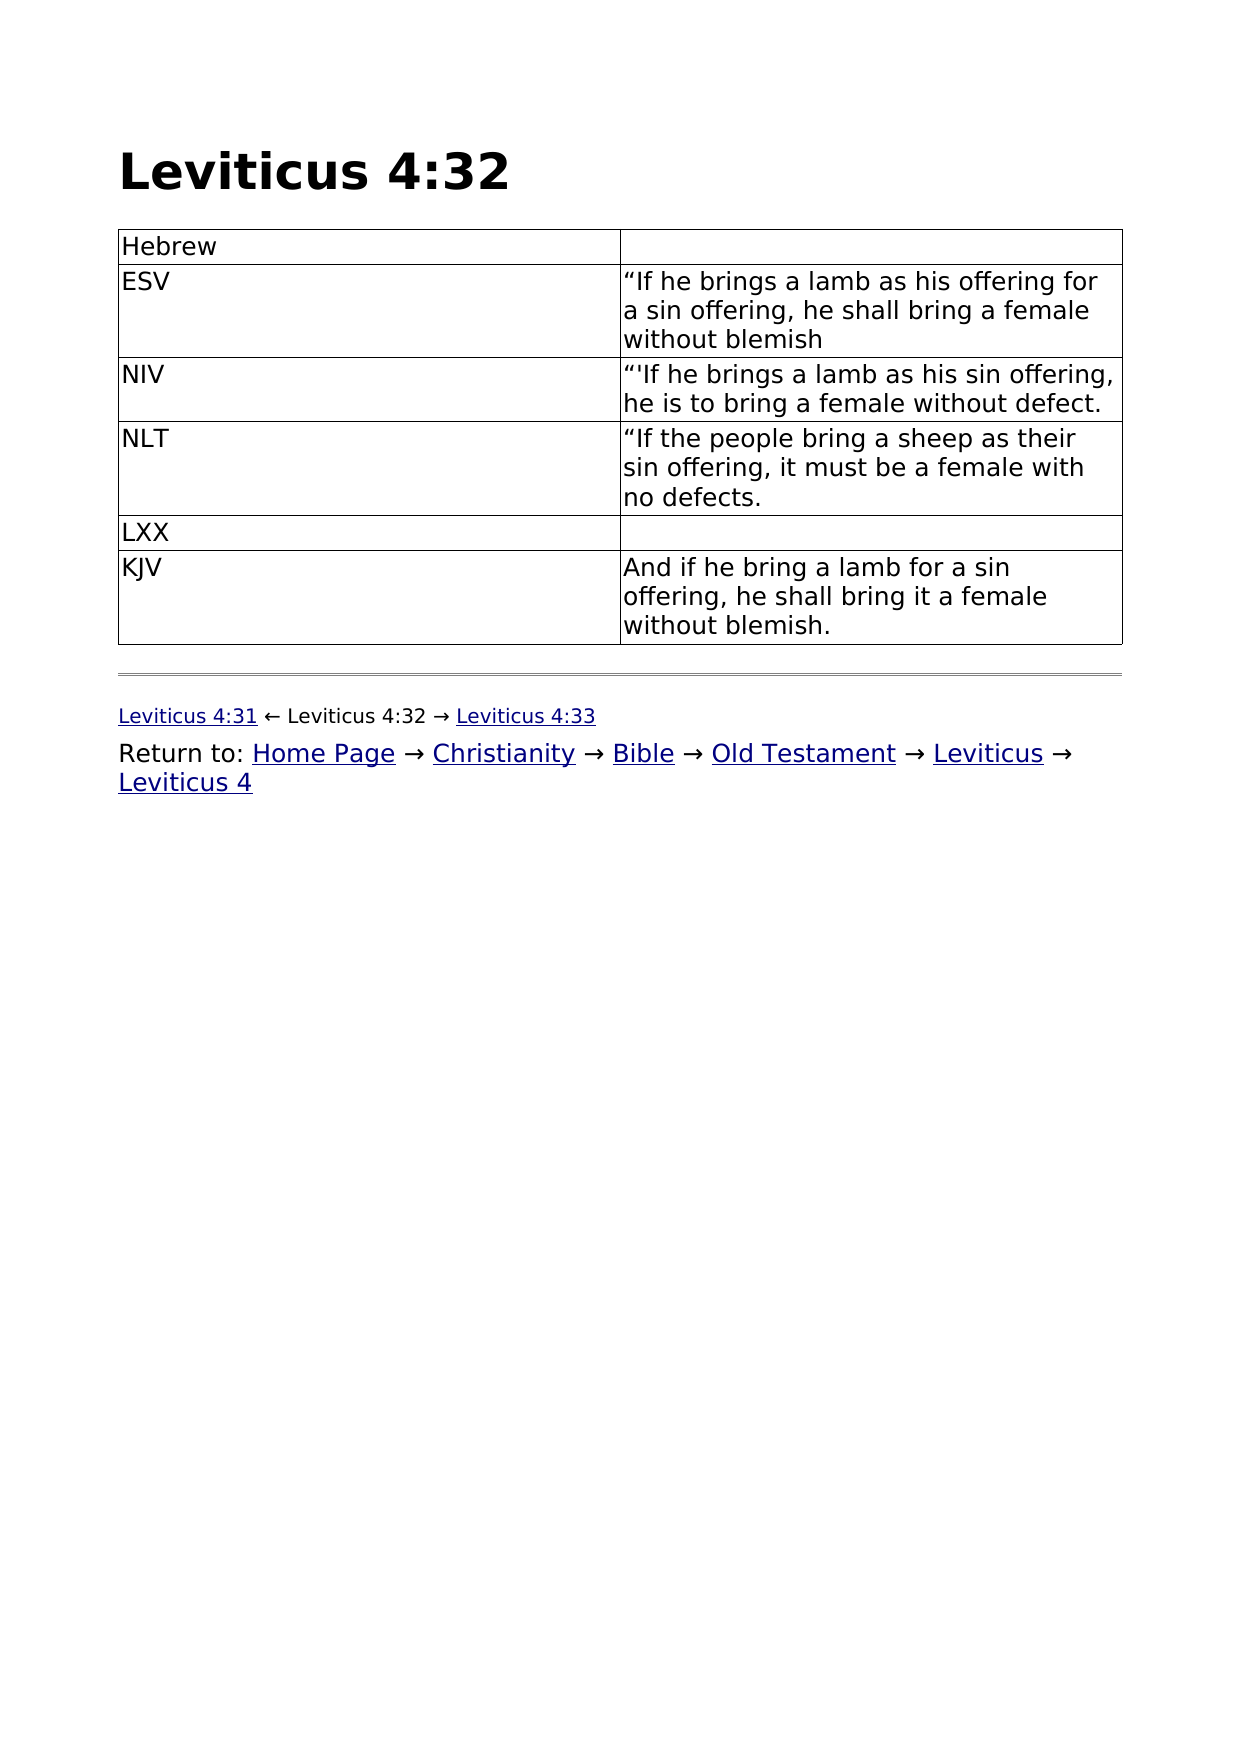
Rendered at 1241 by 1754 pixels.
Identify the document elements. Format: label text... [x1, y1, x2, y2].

table_cell NIV [119, 358, 620, 421]
text Return to: Home Page → Christianity → Bible → Old Testament → Leviticus → Leviticus 4 [118, 739, 1122, 797]
table_cell “'If he brings a lamb as his sin offering, he is to bring a female without defect. [621, 358, 1122, 421]
table_cell NLT [119, 422, 620, 515]
table_cell “If he brings a lamb as his offering for a sin offering, he shall bring a female without blemish [621, 265, 1122, 357]
table_header Hebrew [119, 230, 620, 264]
table_cell And if he bring a lamb for a sin offering, he shall bring it a female without blemish. [621, 551, 1122, 643]
text Leviticus 4:31 ← Leviticus 4:32 → Leviticus 4:33 [118, 705, 1122, 739]
table_cell “If the people bring a sheep as their sin offering, it must be a female with no defects. [621, 422, 1122, 515]
table_cell ESV [119, 265, 620, 357]
table_cell [621, 516, 1122, 550]
subtitle Leviticus 4:32 [118, 143, 1122, 201]
table_cell LXX [119, 516, 620, 550]
table_cell KJV [119, 551, 620, 643]
table_header [621, 230, 1122, 264]
